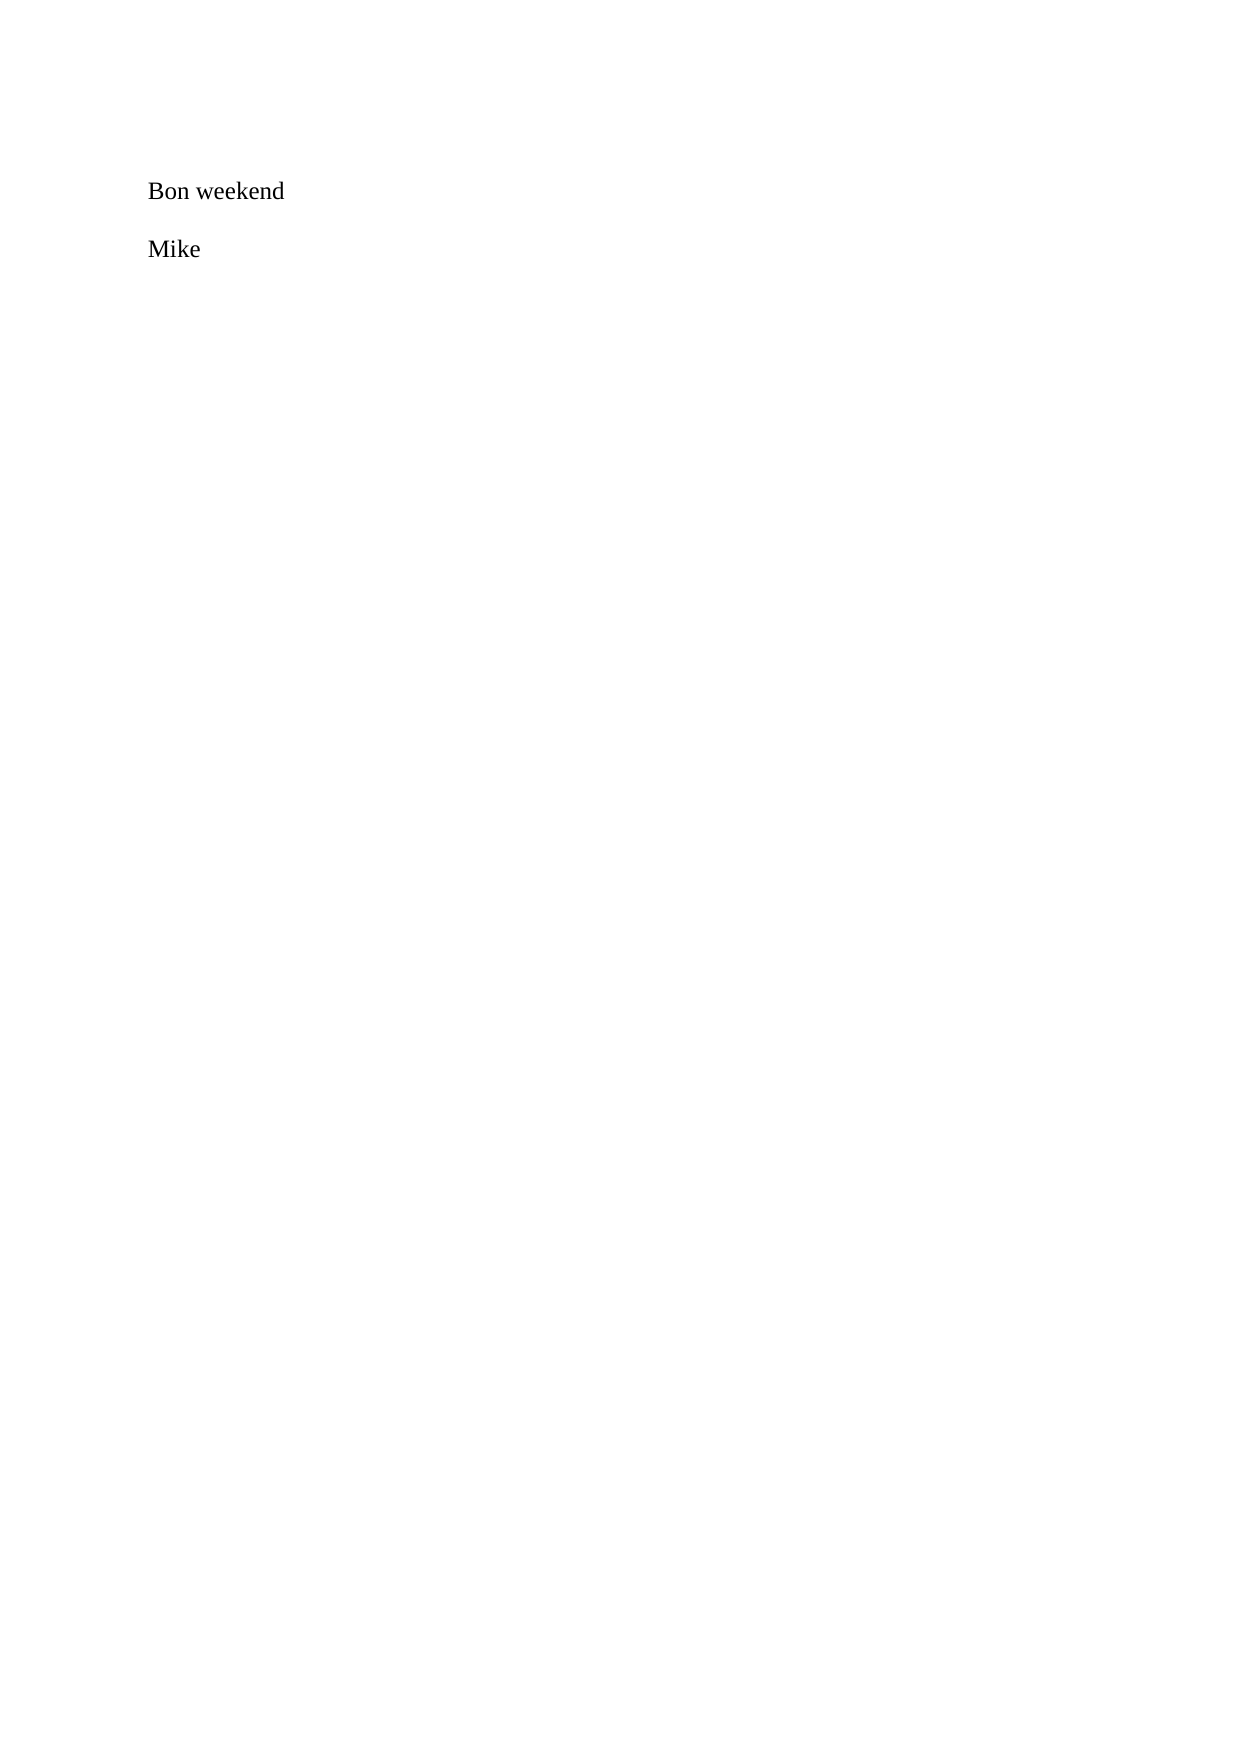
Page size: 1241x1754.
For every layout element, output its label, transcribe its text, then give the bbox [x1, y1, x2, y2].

text Bon weekend Mike [148, 148, 1093, 263]
